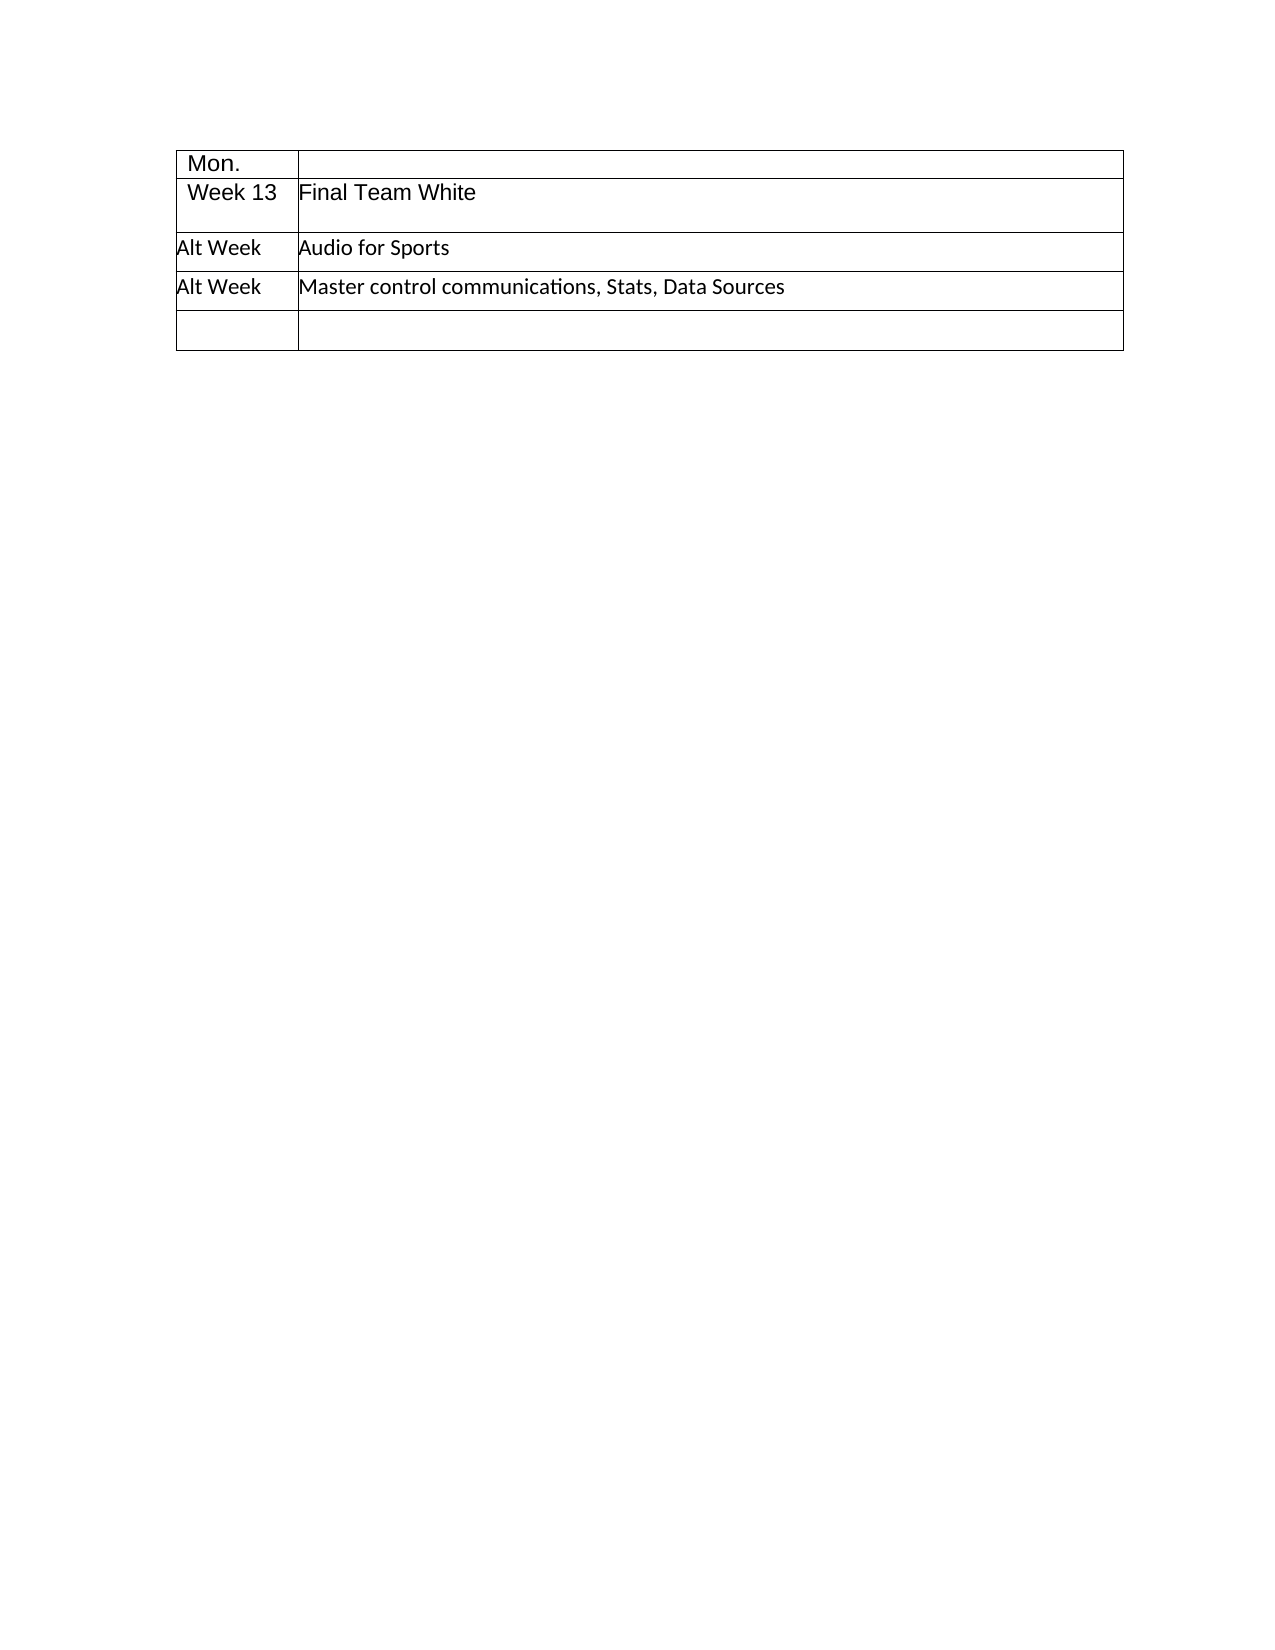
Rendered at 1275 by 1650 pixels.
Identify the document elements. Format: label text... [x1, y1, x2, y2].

table_header [299, 151, 1123, 178]
table_cell Week 13 [177, 179, 298, 232]
table_cell Final Team White [299, 179, 1123, 232]
table_cell Master control communications, Stats, Data Sources [299, 272, 1123, 310]
table_cell [177, 311, 298, 350]
table_cell Alt Week [177, 272, 298, 310]
table_cell Audio for Sports [299, 233, 1123, 271]
table_cell Alt Week [177, 233, 298, 271]
table_cell [299, 311, 1123, 350]
table_header Mon. [177, 151, 298, 178]
